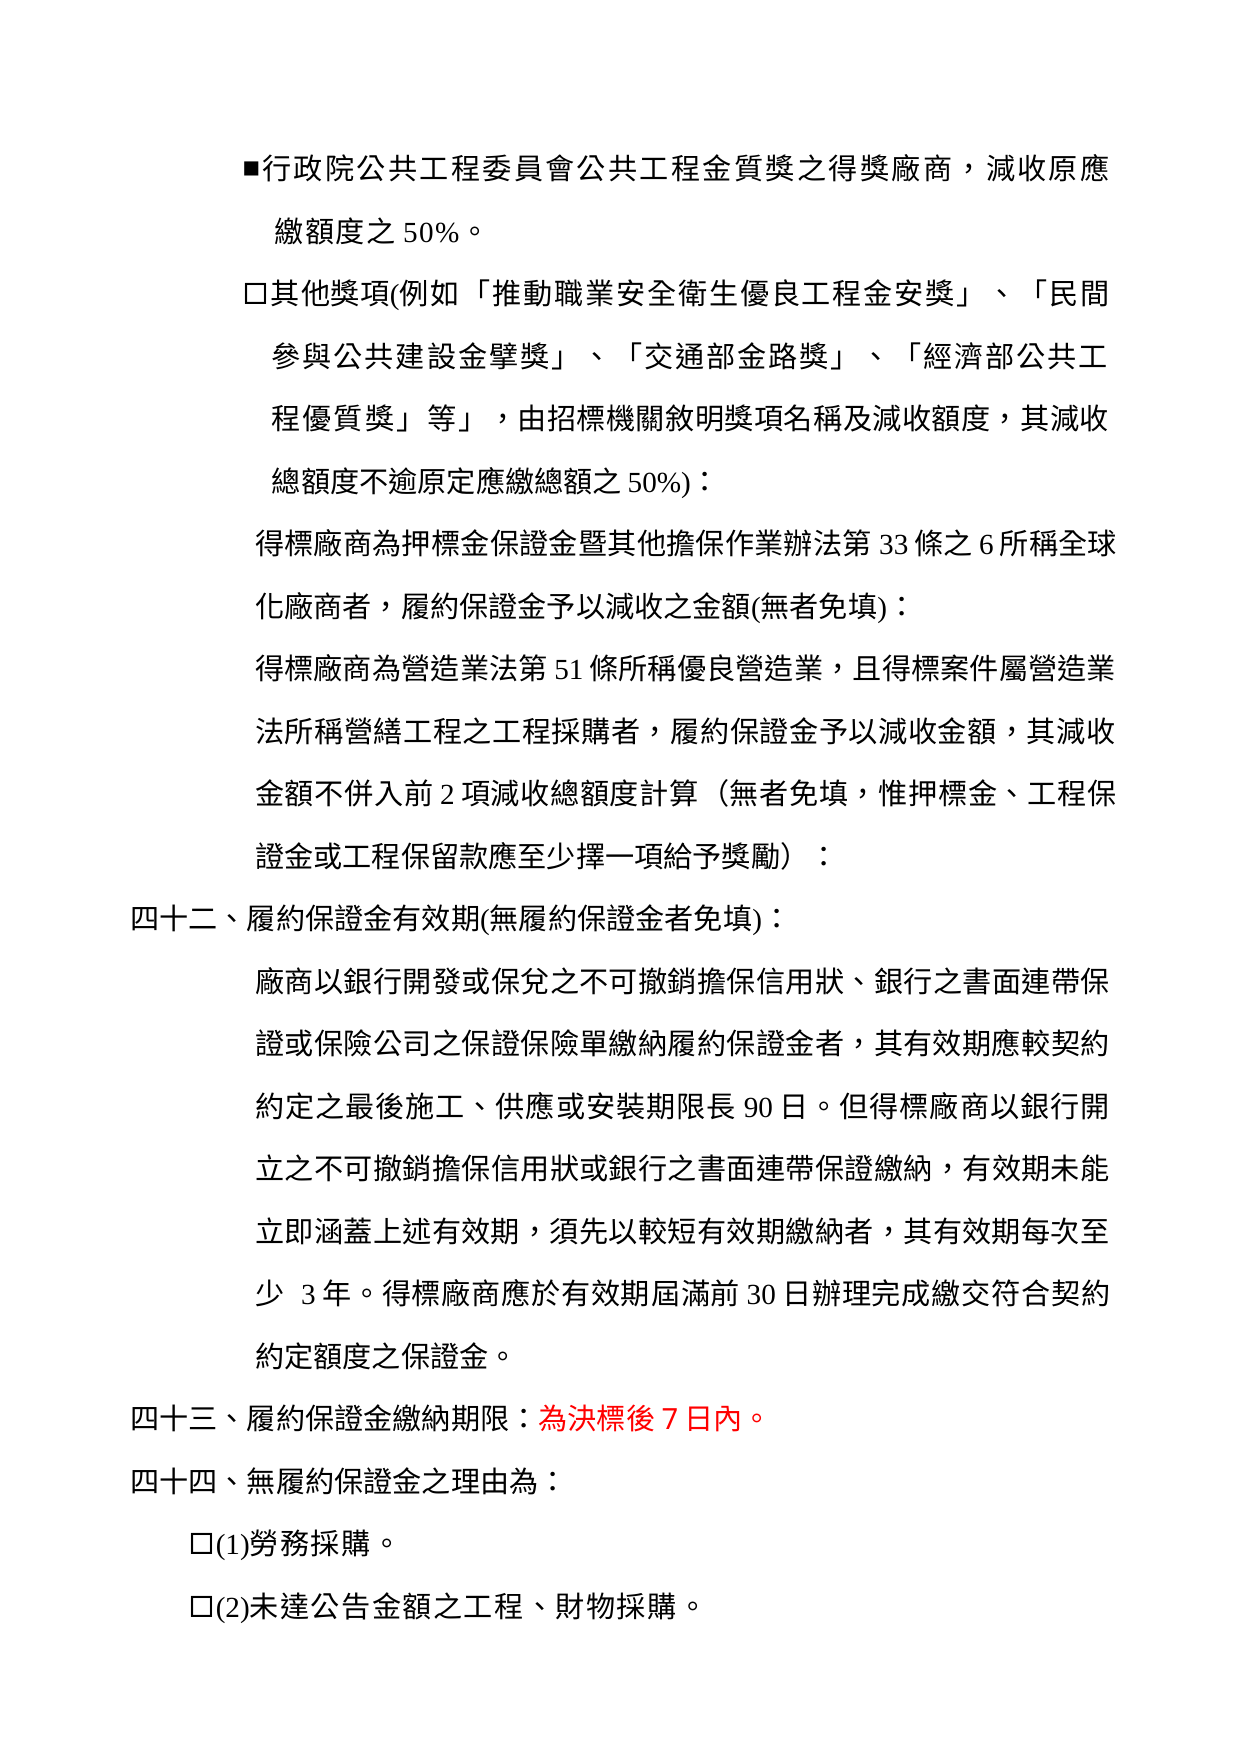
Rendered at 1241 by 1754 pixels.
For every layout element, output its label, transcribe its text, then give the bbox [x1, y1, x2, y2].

list 履約保證金有效期(無履約保證金者免填)： [130, 875, 1110, 938]
text (2)未達公告金額之工程、財物採購。 [130, 1563, 1110, 1625]
text 得標廠商為營造業法第51條所稱優良營造業，且得標案件屬營造業法所稱營繕工程之工程採購者，履約保證金予以減收金額，其減收金額不併入前2項減收總額度計算（無者免填，惟押標金、工程保證金或工程保留款應至少擇一項給予獎勵）： [255, 625, 1117, 875]
list 無履約保證金之理由為： [130, 1438, 1110, 1500]
text 廠商以銀行開發或保兌之不可撤銷擔保信用狀、銀行之書面連帶保證或保險公司之保證保險單繳納履約保證金者，其有效期應較契約約定之最後施工、供應或安裝期限長90日。但得標廠商以銀行開立之不可撤銷擔保信用狀或銀行之書面連帶保證繳納，有效期未能立即涵蓋上述有效期，須先以較短有效期繳納者，其有效期每次至少 3年。得標廠商應於有效期屆滿前30日辦理完成繳交符合契約約定額度之保證金。 [255, 938, 1110, 1375]
text 得標廠商為押標金保證金暨其他擔保作業辦法第33條之6所稱全球化廠商者，履約保證金予以減收之金額(無者免填)： [255, 500, 1117, 625]
text 其他獎項(例如「推動職業安全衛生優良工程金安獎」、「民間參與公共建設金擘獎」、「交通部金路獎」、「經濟部公共工程優質獎」等」，由招標機關敘明獎項名稱及減收額度，其減收總額度不逾原定應繳總額之50%)： [242, 250, 1110, 500]
text ■行政院公共工程委員會公共工程金質獎之得獎廠商，減收原應繳額度之50%。 [242, 125, 1110, 250]
list 履約保證金繳納期限：為決標後7日內。 [130, 1375, 1110, 1438]
text (1)勞務採購。 [130, 1500, 1110, 1563]
